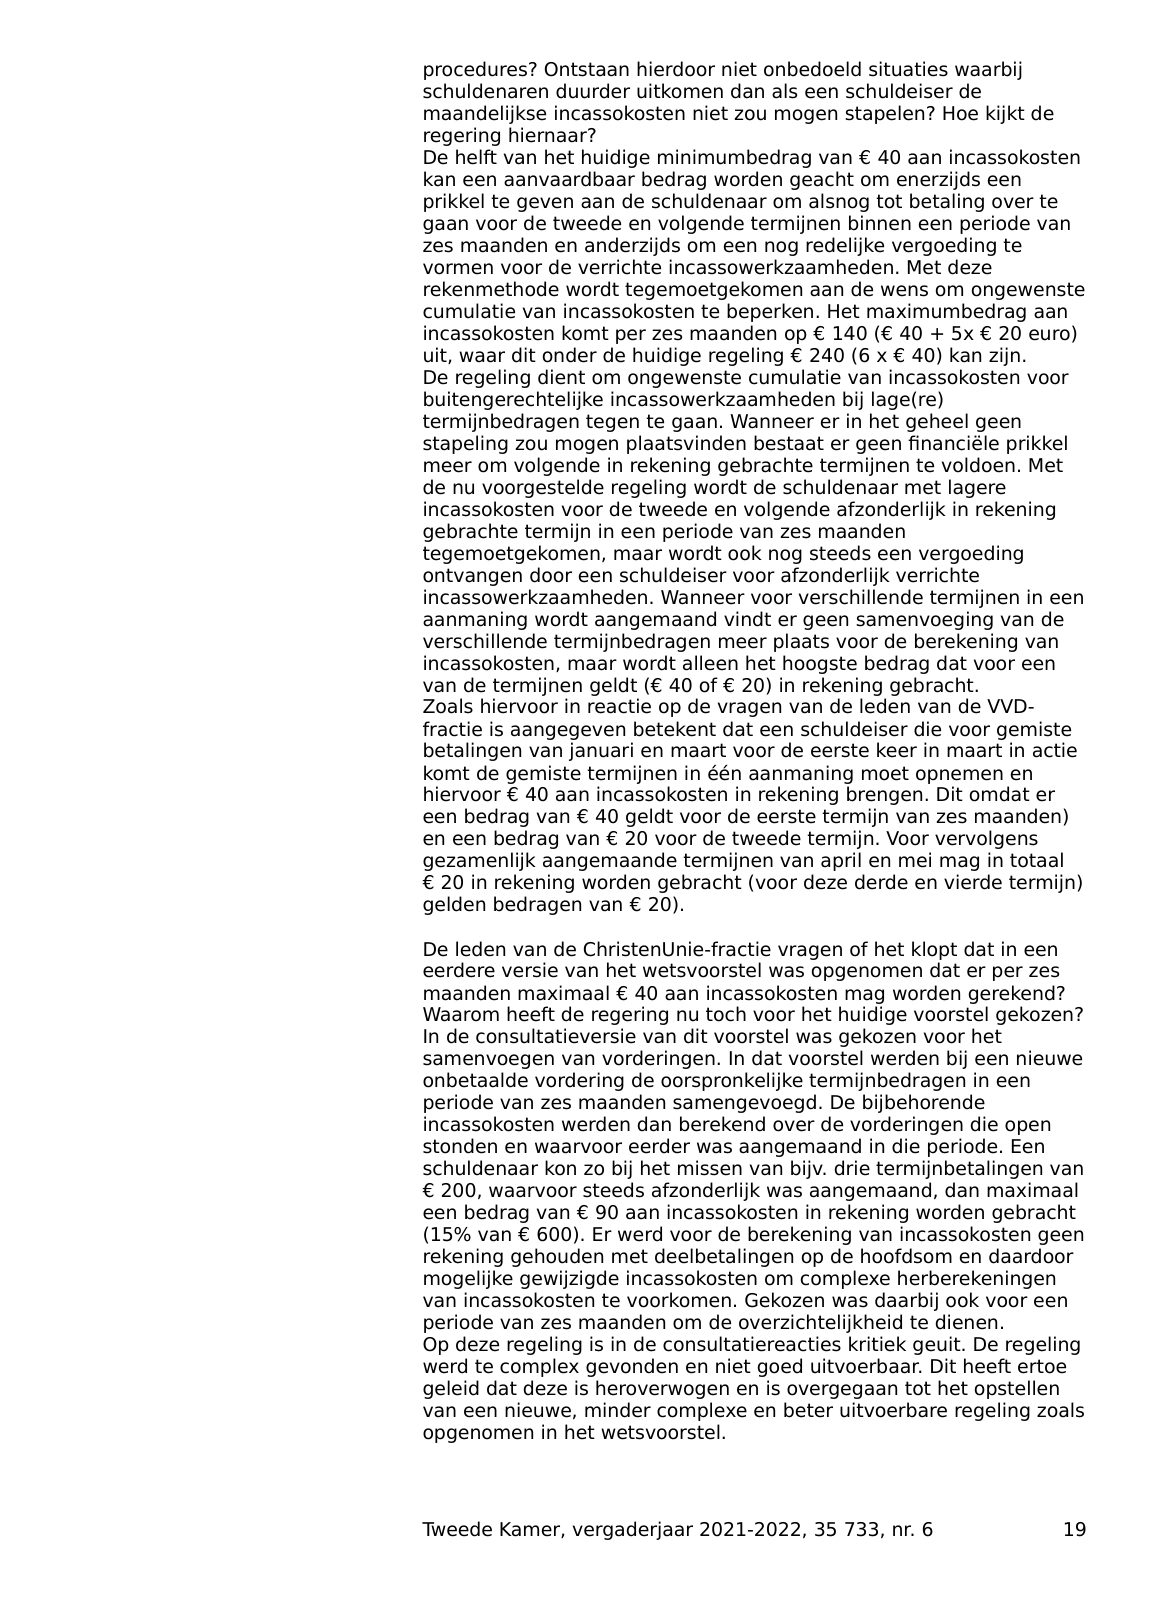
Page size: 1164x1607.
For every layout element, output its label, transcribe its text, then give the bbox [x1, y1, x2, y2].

text In de consultatieversie van dit voorstel was gekozen voor het samenvoegen van vorderingen. In dat voorstel werden bij een nieuwe onbetaalde vordering de oorspronkelijke termijnbedragen in een periode van zes maanden samengevoegd. De bijbehorende incassokosten werden dan berekend over de vorderingen die open stonden en waarvoor eerder was aangemaand in die periode. Een schuldenaar kon zo bij het missen van bijv. drie termijnbetalingen van € 200, waarvoor steeds afzonderlijk was aangemaand, dan maximaal een bedrag van € 90 aan incassokosten in rekening worden gebracht (15% van € 600). Er werd voor de berekening van incassokosten geen rekening gehouden met deelbetalingen op de hoofdsom en daardoor mogelijke gewijzigde incassokosten om complexe herberekeningen van incassokosten te voorkomen. Gekozen was daarbij ook voor een periode van zes maanden om de overzichtelijkheid te dienen. [422, 1026, 1087, 1334]
text Op deze regeling is in de consultatiereacties kritiek geuit. De regeling werd te complex gevonden en niet goed uitvoerbaar. Dit heeft ertoe geleid dat deze is heroverwogen en is overgegaan tot het opstellen van een nieuwe, minder complexe en beter uitvoerbare regeling zoals opgenomen in het wetsvoorstel. [422, 1334, 1087, 1444]
text De regeling dient om ongewenste cumulatie van incassokosten voor buitengerechtelijke incassowerkzaamheden bij lage(re) termijnbedragen tegen te gaan. Wanneer er in het geheel geen stapeling zou mogen plaatsvinden bestaat er geen financiële prikkel meer om volgende in rekening gebrachte termijnen te voldoen. Met de nu voorgestelde regeling wordt de schuldenaar met lagere incassokosten voor de tweede en volgende afzonderlijk in rekening gebrachte termijn in een periode van zes maanden tegemoetgekomen, maar wordt ook nog steeds een vergoeding ontvangen door een schuldeiser voor afzonderlijk verrichte incassowerkzaamheden. Wanneer voor verschillende termijnen in een aanmaning wordt aangemaand vindt er geen samenvoeging van de verschillende termijnbedragen meer plaats voor de berekening van incassokosten, maar wordt alleen het hoogste bedrag dat voor een van de termijnen geldt (€ 40 of € 20) in rekening gebracht. [422, 367, 1087, 696]
text procedures? Ontstaan hierdoor niet onbedoeld situaties waarbij schuldenaren duurder uitkomen dan als een schuldeiser de maandelijkse incassokosten niet zou mogen stapelen? Hoe kijkt de regering hiernaar? [422, 59, 1087, 147]
text De helft van het huidige minimumbedrag van € 40 aan incassokosten kan een aanvaardbaar bedrag worden geacht om enerzijds een prikkel te geven aan de schuldenaar om alsnog tot betaling over te gaan voor de tweede en volgende termijnen binnen een periode van zes maanden en anderzijds om een nog redelijke vergoeding te vormen voor de verrichte incassowerkzaamheden. Met deze rekenmethode wordt tegemoetgekomen aan de wens om ongewenste cumulatie van incassokosten te beperken. Het maximumbedrag aan incassokosten komt per zes maanden op € 140 (€ 40 + 5x € 20 euro) uit, waar dit onder de huidige regeling € 240 (6 x € 40) kan zijn. [422, 147, 1087, 367]
text Zoals hiervoor in reactie op de vragen van de leden van de VVD-fractie is aangegeven betekent dat een schuldeiser die voor gemiste betalingen van januari en maart voor de eerste keer in maart in actie komt de gemiste termijnen in één aanmaning moet opnemen en hiervoor € 40 aan incassokosten in rekening brengen. Dit omdat er een bedrag van € 40 geldt voor de eerste termijn van zes maanden) en een bedrag van € 20 voor de tweede termijn. Voor vervolgens gezamenlijk aangemaande termijnen van april en mei mag in totaal € 20 in rekening worden gebracht (voor deze derde en vierde termijn) gelden bedragen van € 20). [422, 696, 1087, 916]
text De leden van de ChristenUnie-fractie vragen of het klopt dat in een eerdere versie van het wetsvoorstel was opgenomen dat er per zes maanden maximaal € 40 aan incassokosten mag worden gerekend? Waarom heeft de regering nu toch voor het huidige voorstel gekozen? [422, 938, 1087, 1026]
